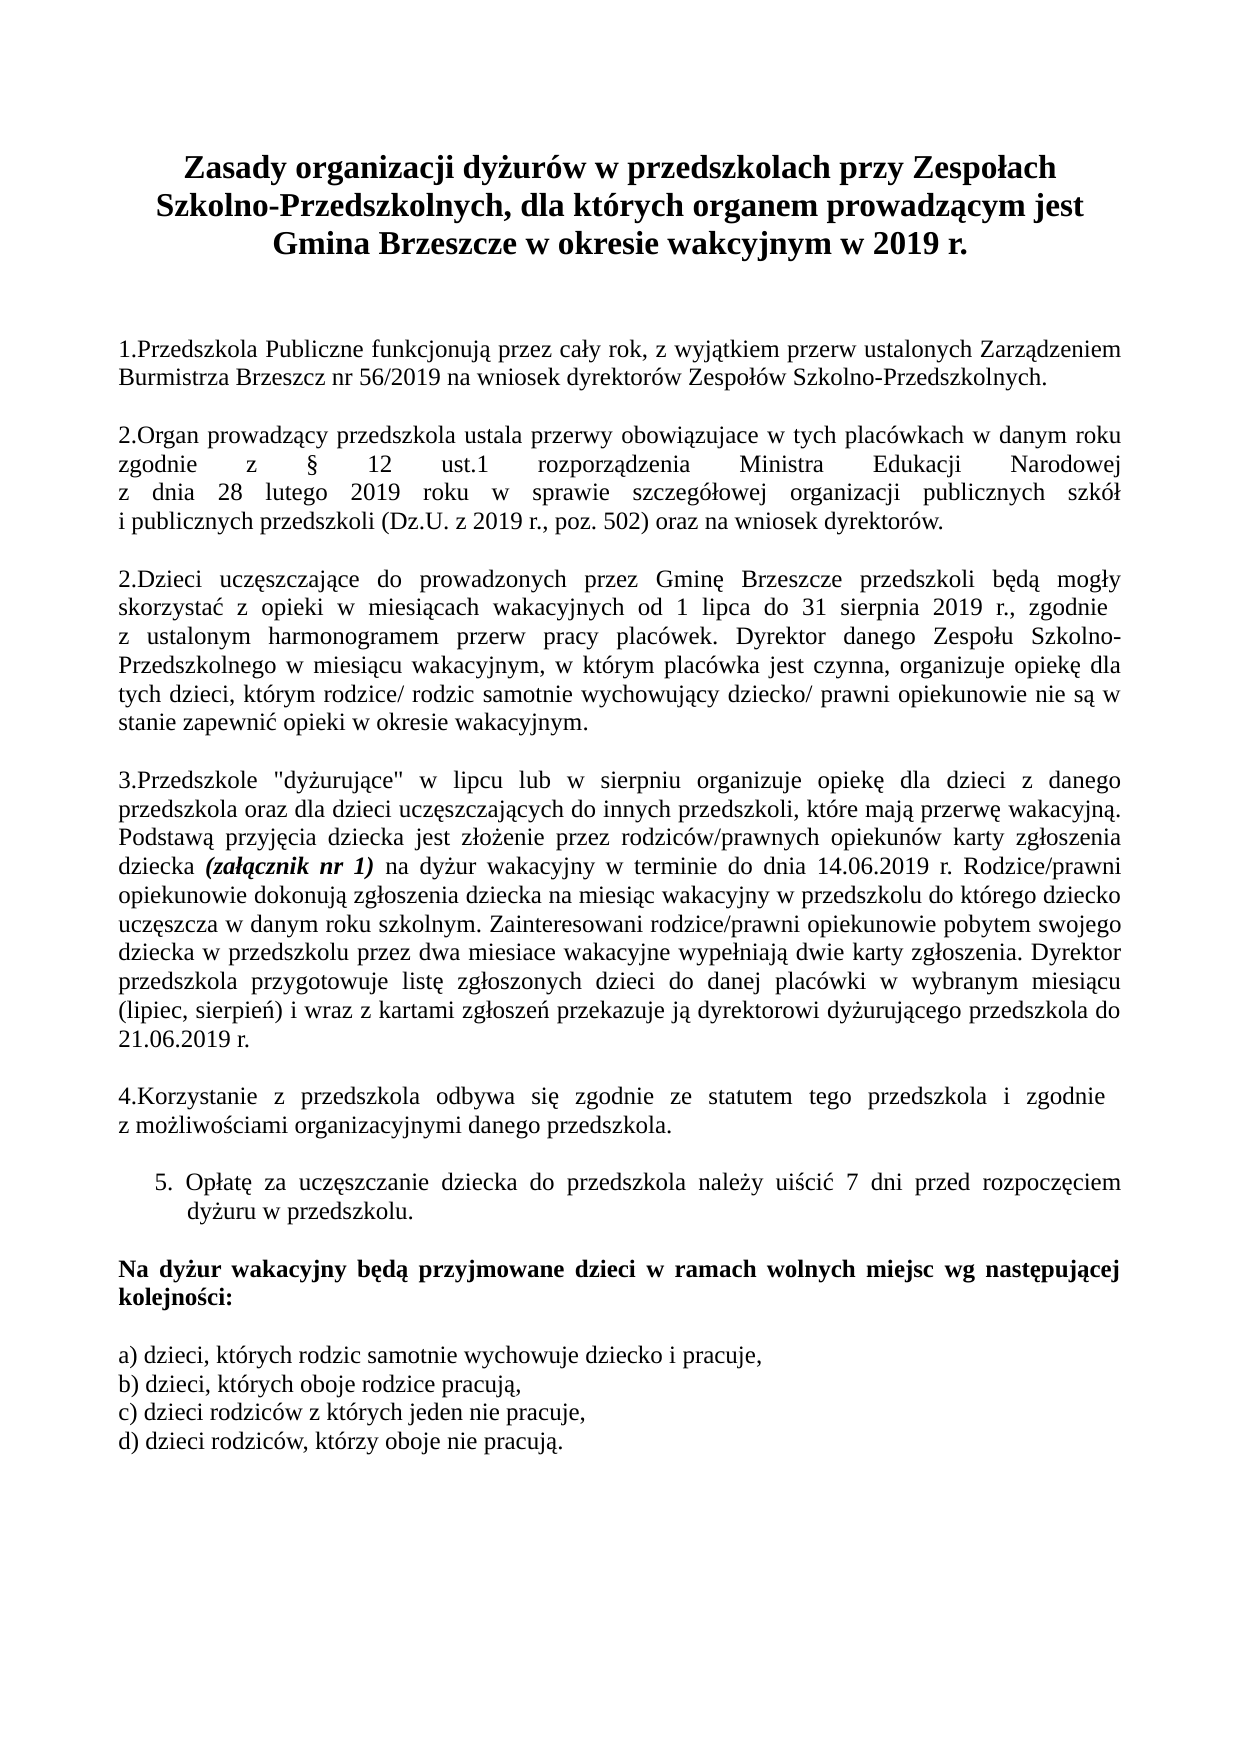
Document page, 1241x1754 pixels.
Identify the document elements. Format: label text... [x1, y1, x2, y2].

text 5. Opłatę za uczęszczanie dziecka do przedszkola należy uiścić 7 dni przed rozpoczęciem dyżuru w przedszkolu. [118, 1167, 1122, 1225]
text c) dzieci rodziców z których jeden nie pracuje, [118, 1397, 1122, 1426]
list Korzystanie z przedszkola odbywa się zgodnie ze statutem tego przedszkola i zgodnie z możliwościami organizacyjnymi danego przedszkola. [118, 1081, 1122, 1139]
list Przedszkole "dyżurujące" w lipcu lub w sierpniu organizuje opiekę dla dzieci z danego przedszkola oraz dla dzieci uczęszczających do innych przedszkoli, które mają przerwę wakacyjną. Podstawą przyjęcia dziecka jest złożenie przez rodziców/prawnych opiekunów karty zgłoszenia dziecka (załącznik nr 1) na dyżur wakacyjny w terminie do dnia 14.06.2019 r. Rodzice/prawni opiekunowie dokonują zgłoszenia dziecka na miesiąc wakacyjny w przedszkolu do którego dziecko uczęszcza w danym roku szkolnym. Zainteresowani rodzice/prawni opiekunowie pobytem swojego dziecka w przedszkolu przez dwa miesiace wakacyjne wypełniają dwie karty zgłoszenia. Dyrektor przedszkola przygotowuje listę zgłoszonych dzieci do danej placówki w wybranym miesiącu (lipiec, sierpień) i wraz z kartami zgłoszeń przekazuje ją dyrektorowi dyżurującego przedszkola do 21.06.2019 r. [118, 765, 1122, 1052]
text d) dzieci rodziców, którzy oboje nie pracują. [118, 1426, 1122, 1455]
list Organ prowadzący przedszkola ustala przerwy obowiązujace w tych placówkach w danym roku zgodnie z § 12 ust.1 rozporządzenia Ministra Edukacji Narodowej z dnia 28 lutego 2019 roku w sprawie szczegółowej organizacji publicznych szkół i publicznych przedszkoli (Dz.U. z 2019 r., poz. 502) oraz na wniosek dyrektorów. [118, 420, 1122, 535]
text b) dzieci, których oboje rodzice pracują, [118, 1369, 1122, 1397]
text Na dyżur wakacyjny będą przyjmowane dzieci w ramach wolnych miejsc wg następującej kolejności: [118, 1225, 1122, 1311]
list Przedszkola Publiczne funkcjonują przez cały rok, z wyjątkiem przerw ustalonych Zarządzeniem Burmistrza Brzeszcz nr 56/2019 na wniosek dyrektorów Zespołów Szkolno-Przedszkolnych. [118, 334, 1122, 391]
list Dzieci uczęszczające do prowadzonych przez Gminę Brzeszcze przedszkoli będą mogły skorzystać z opieki w miesiącach wakacyjnych od 1 lipca do 31 sierpnia 2019 r., zgodnie z ustalonym harmonogramem przerw pracy placówek. Dyrektor danego Zespołu Szkolno-Przedszkolnego w miesiącu wakacyjnym, w którym placówka jest czynna, organizuje opiekę dla tych dzieci, którym rodzice/ rodzic samotnie wychowujący dziecko/ prawni opiekunowie nie są w stanie zapewnić opieki w okresie wakacyjnym. [118, 564, 1122, 736]
text a) dzieci, których rodzic samotnie wychowuje dziecko i pracuje, [118, 1340, 1122, 1369]
text Zasady organizacji dyżurów w przedszkolach przy Zespołach Szkolno-Przedszkolnych, dla których organem prowadzącym jest Gmina Brzeszcze w okresie wakcyjnym w 2019 r. [118, 147, 1122, 262]
